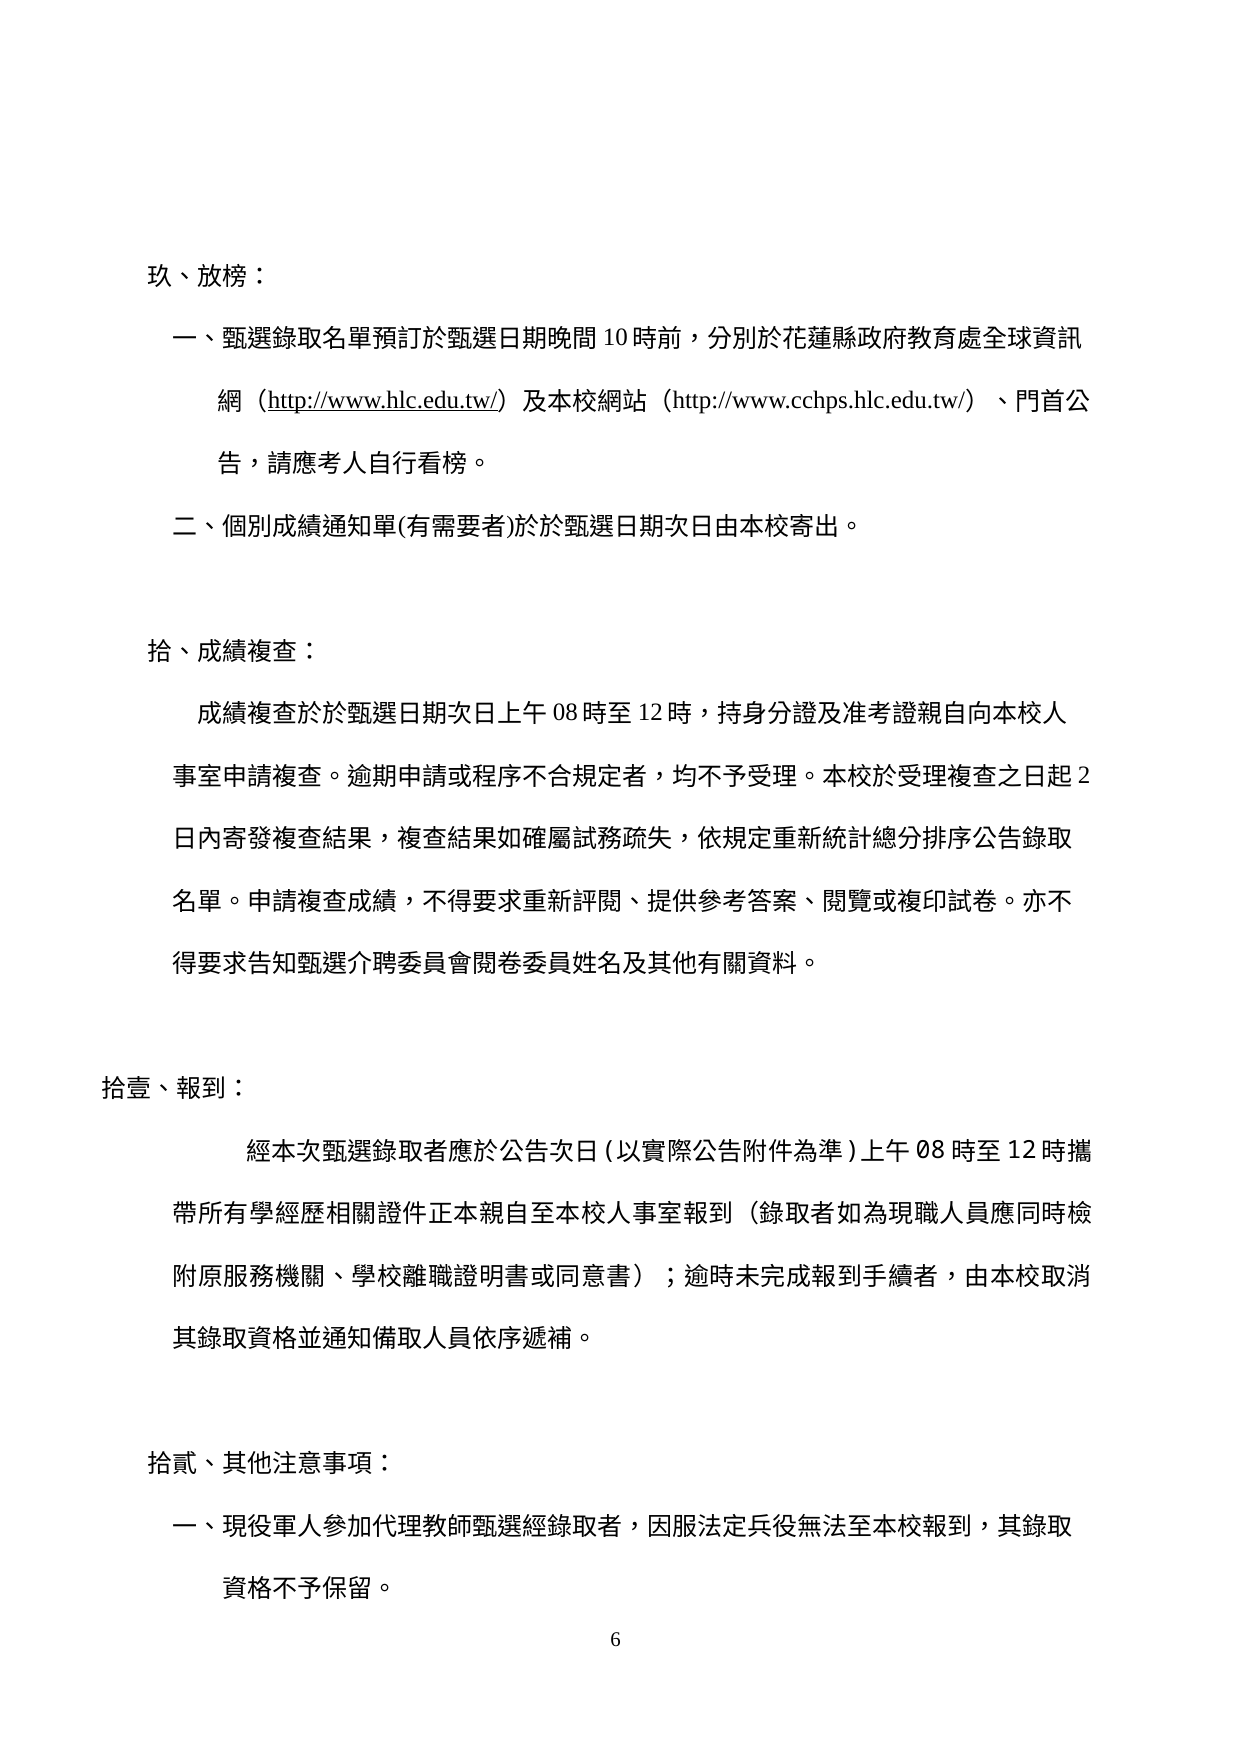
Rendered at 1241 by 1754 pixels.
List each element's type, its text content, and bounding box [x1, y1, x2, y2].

text 拾貳、其他注意事項： [148, 1420, 1092, 1483]
text 一、甄選錄取名單預訂於甄選日期晚間10時前，分別於花蓮縣政府教育處全球資訊網（http://www.hlc.edu.tw/）及本校網站（http://www.cchps.hlc.edu.tw/）、門首公告，請應考人自行看榜。 [173, 295, 1092, 483]
text 成績複查於於甄選日期次日上午08時至12時，持身分證及准考證親自向本校人事室申請複查。逾期申請或程序不合規定者，均不予受理。本校於受理複查之日起2日內寄發複查結果，複查結果如確屬試務疏失，依規定重新統計總分排序公告錄取名單。申請複查成績，不得要求重新評閱、提供參考答案、閱覽或複印試卷。亦不得要求告知甄選介聘委員會閱卷委員姓名及其他有關資料。 [173, 670, 1092, 983]
text 二、個別成績通知單(有需要者)於於甄選日期次日由本校寄出。 [173, 483, 1092, 545]
text 拾壹、報到： [51, 1045, 1092, 1108]
text 一、現役軍人參加代理教師甄選經錄取者，因服法定兵役無法至本校報到，其錄取資格不予保留。 [173, 1483, 1092, 1608]
text 拾、成績複查： [148, 608, 1092, 670]
text 玖、放榜： [148, 233, 1092, 295]
text 經本次甄選錄取者應於公告次日(以實際公告附件為準)上午08時至12時攜帶所有學經歷相關證件正本親自至本校人事室報到（錄取者如為現職人員應同時檢附原服務機關、學校離職證明書或同意書）；逾時未完成報到手續者，由本校取消其錄取資格並通知備取人員依序遞補。 [123, 1108, 1092, 1358]
